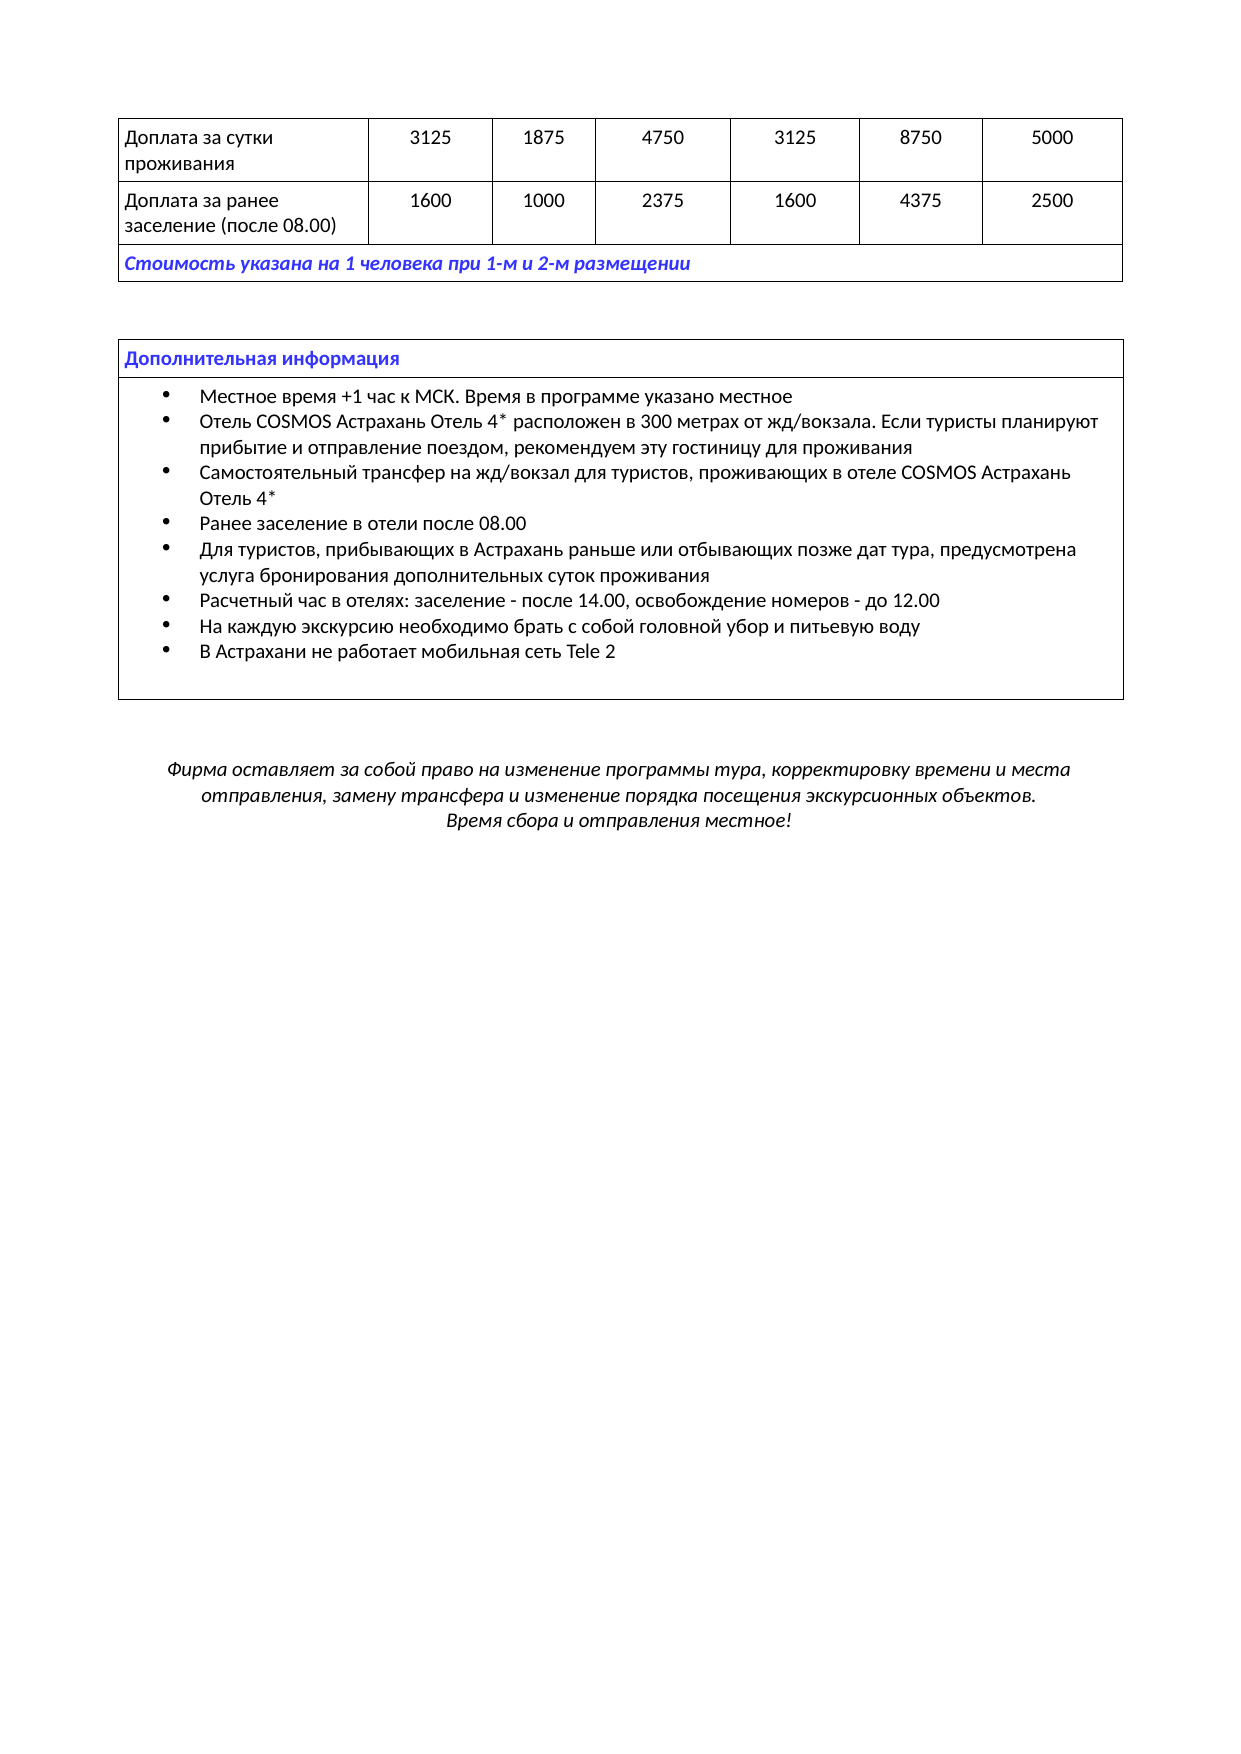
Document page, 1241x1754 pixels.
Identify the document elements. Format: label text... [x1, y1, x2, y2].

table_cell 2375 [596, 182, 730, 244]
table_header Дополнительная информация [119, 340, 1123, 377]
table_cell 1000 [493, 182, 595, 244]
table_cell 5000 [983, 119, 1122, 181]
table_cell 1875 [493, 119, 595, 181]
table_cell Доплата за ранее заселение (после 08.00) [119, 182, 368, 244]
table_cell Стоимость указана на 1 человека при 1-м и 2-м размещении [119, 245, 1122, 281]
table_cell 2500 [983, 182, 1122, 244]
table_cell 4375 [860, 182, 982, 244]
table_cell 4750 [596, 119, 730, 181]
text Время сбора и отправления местное! [118, 807, 1122, 833]
table_cell 1600 [731, 182, 859, 244]
text Фирма оставляет за собой право на изменение программы тура, корректировку времени и места отправления, замену трансфера и изменение порядка посещения экскурсионных объектов. [118, 757, 1122, 807]
table_cell 1600 [369, 182, 492, 244]
table_cell 3125 [369, 119, 492, 181]
table_cell Доплата за сутки проживания [119, 119, 368, 181]
table_cell Местное время +1 час к МСК. Время в программе указано местное Отель COSMOS Астрахань Отель 4* расположен в 300 метрах от жд/вокзала. Если туристы планируют прибытие и отправление поездом, рекомендуем эту гостиницу для проживания Самостоятельный трансфер на жд/вокзал для туристов, проживающих в отеле COSMOS Астрахань Отель 4* Ранее заселение в отели после 08.00 Для туристов, прибывающих в Астрахань раньше или отбывающих позже дат тура, предусмотрена услуга бронирования дополнительных суток проживания Расчетный час в отелях: заселение - после 14.00, освобождение номеров - до 12.00 На каждую экскурсию необходимо брать с собой головной убор и питьевую воду В Астрахани не работает мобильная сеть Tele 2 [119, 378, 1123, 698]
table_cell 3125 [731, 119, 859, 181]
table_cell 8750 [860, 119, 982, 181]
